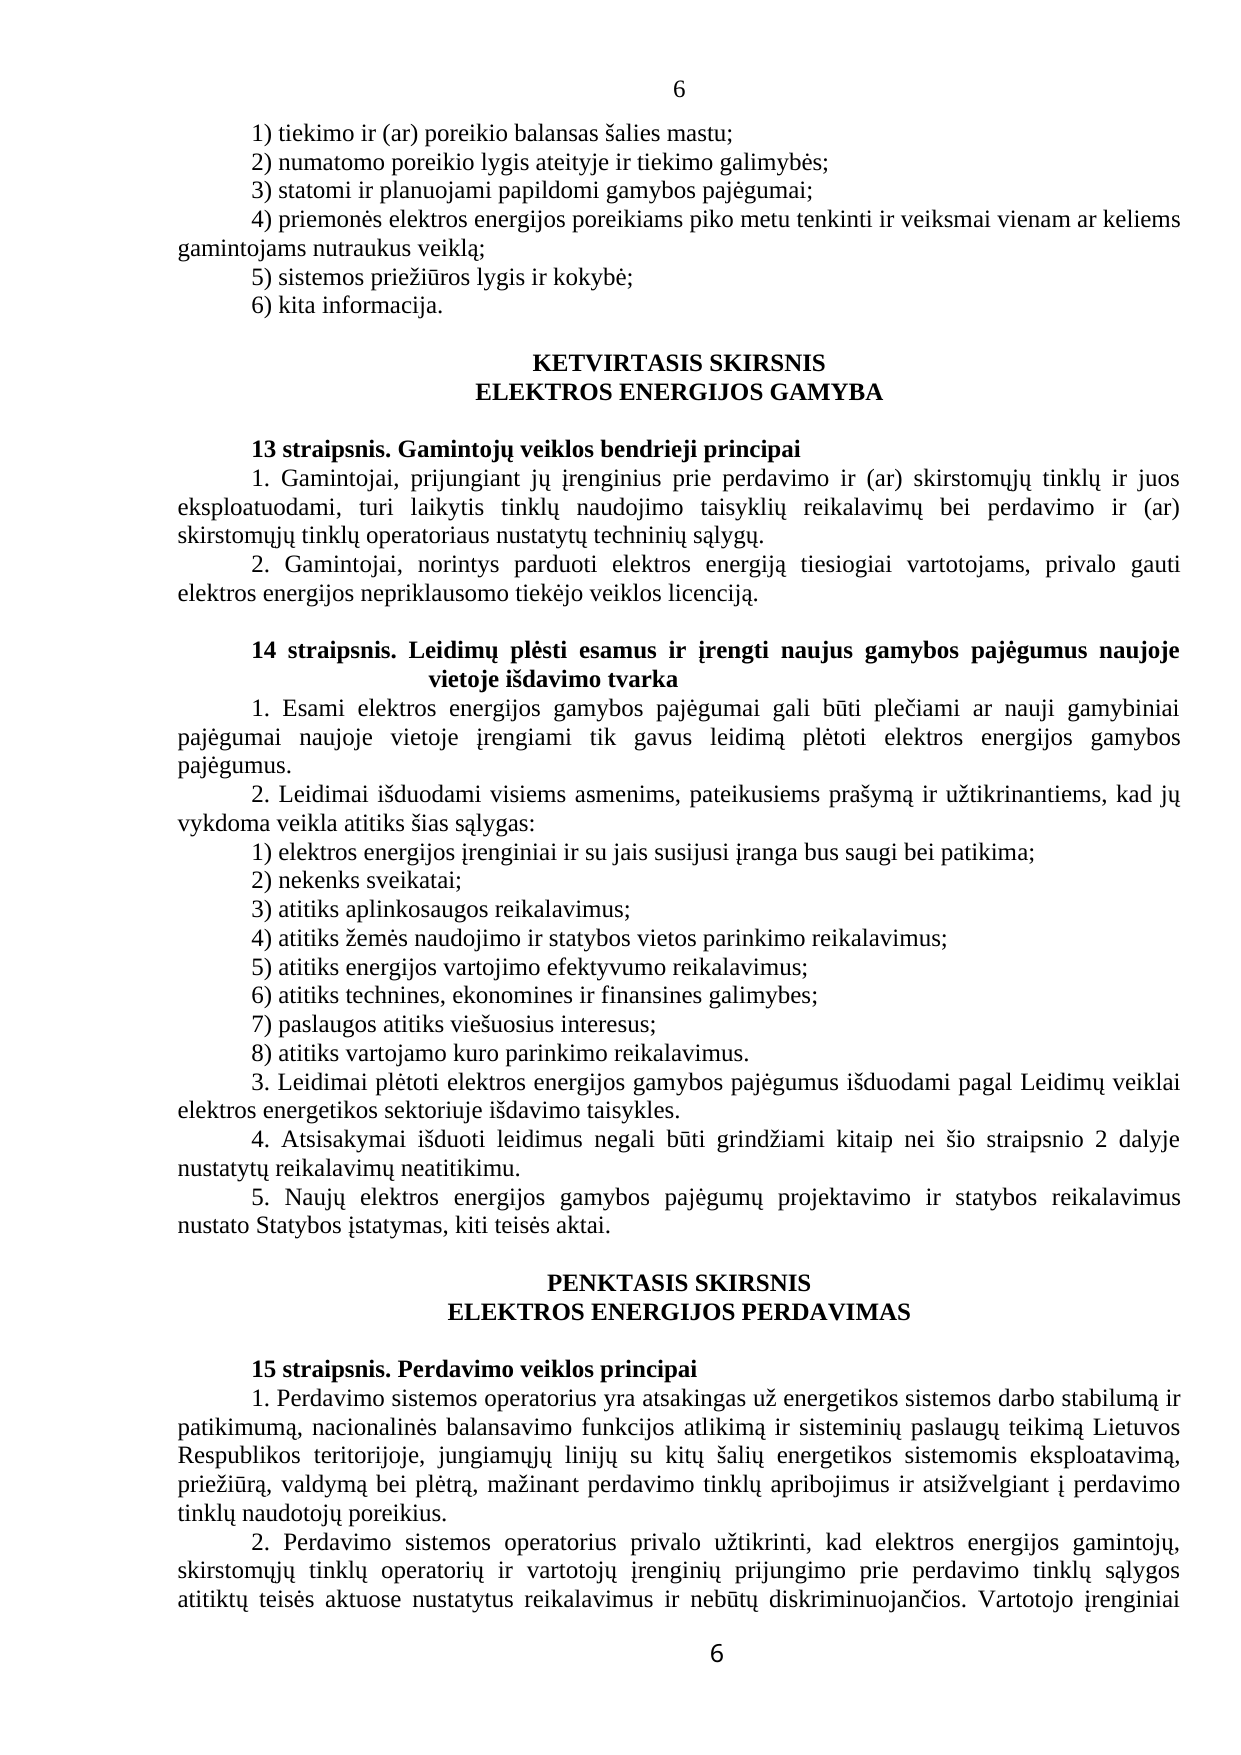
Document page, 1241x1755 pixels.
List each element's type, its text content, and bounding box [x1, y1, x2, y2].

text 2. Gamintojai, norintys parduoti elektros energiją tiesiogiai vartotojams, privalo gauti elektros energijos nepriklausomo tiekėjo veiklos licenciją. [177, 549, 1181, 607]
text 3) atitiks aplinkosaugos reikalavimus; [177, 894, 1181, 923]
text 8) atitiks vartojamo kuro parinkimo reikalavimus. [177, 1038, 1181, 1067]
text PENKTASIS SKIRSNIS [177, 1268, 1181, 1297]
text KETVIRTASIS SKIRSNIS [177, 348, 1181, 377]
text 5) atitiks energijos vartojimo efektyvumo reikalavimus; [177, 952, 1181, 981]
text 5. Naujų elektros energijos gamybos pajėgumų projektavimo ir statybos reikalavimus nustato Statybos įstatymas, kiti teisės aktai. [177, 1182, 1181, 1239]
text 1) tiekimo ir (ar) poreikio balansas šalies mastu; [177, 118, 1181, 147]
text 13 straipsnis. Gamintojų veiklos bendrieji principai [177, 434, 1181, 463]
text 4) atitiks žemės naudojimo ir statybos vietos parinkimo reikalavimus; [177, 923, 1181, 952]
text 4) priemonės elektros energijos poreikiams piko metu tenkinti ir veiksmai vienam ar keliems gamintojams nutraukus veiklą; [177, 204, 1181, 262]
text 1. Perdavimo sistemos operatorius yra atsakingas už energetikos sistemos darbo stabilumą ir patikimumą, nacionalinės balansavimo funkcijos atlikimą ir sisteminių paslaugų teikimą Lietuvos Respublikos teritorijoje, jungiamųjų linijų su kitų šalių energetikos sistemomis eksploatavimą, priežiūrą, valdymą bei plėtrą, mažinant perdavimo tinklų apribojimus ir atsižvelgiant į perdavimo tinklų naudotojų poreikius. [177, 1383, 1181, 1527]
text 1) elektros energijos įrenginiai ir su jais susijusi įranga bus saugi bei patikima; [177, 837, 1181, 866]
text 4. Atsisakymai išduoti leidimus negali būti grindžiami kitaip nei šio straipsnio 2 dalyje nustatytų reikalavimų neatitikimu. [177, 1124, 1181, 1182]
text 7) paslaugos atitiks viešuosius interesus; [177, 1009, 1181, 1038]
text 2) nekenks sveikatai; [177, 866, 1181, 894]
text 6) atitiks technines, ekonomines ir finansines galimybes; [177, 981, 1181, 1009]
text 3) statomi ir planuojami papildomi gamybos pajėgumai; [177, 176, 1181, 204]
text ELEKTROS ENERGIJOS GAMYBA [177, 377, 1181, 406]
text 5) sistemos priežiūros lygis ir kokybė; [177, 262, 1181, 291]
text 1. Esami elektros energijos gamybos pajėgumai gali būti plečiami ar nauji gamybiniai pajėgumai naujoje vietoje įrengiami tik gavus leidimą plėtoti elektros energijos gamybos pajėgumus. [177, 693, 1181, 779]
text 3. Leidimai plėtoti elektros energijos gamybos pajėgumus išduodami pagal Leidimų veiklai elektros energetikos sektoriuje išdavimo taisykles. [177, 1067, 1181, 1124]
text ELEKTROS ENERGIJOS PERDAVIMAS [177, 1297, 1181, 1326]
text 2. Perdavimo sistemos operatorius privalo užtikrinti, kad elektros energijos gamintojų, skirstomųjų tinklų operatorių ir vartotojų įrenginių prijungimo prie perdavimo tinklų sąlygos atitiktų teisės aktuose nustatytus reikalavimus ir nebūtų diskriminuojančios. Vartotojo įrenginiai [177, 1527, 1181, 1613]
text 15 straipsnis. Perdavimo veiklos principai [177, 1354, 1181, 1383]
text 14 straipsnis. Leidimų plėsti esamus ir įrengti naujus gamybos pajėgumus naujoje vietoje išdavimo tvarka [251, 636, 1181, 693]
text 2) numatomo poreikio lygis ateityje ir tiekimo galimybės; [177, 147, 1181, 176]
text 6) kita informacija. [177, 291, 1181, 319]
text 1. Gamintojai, prijungiant jų įrenginius prie perdavimo ir (ar) skirstomųjų tinklų ir juos eksploatuodami, turi laikytis tinklų naudojimo taisyklių reikalavimų bei perdavimo ir (ar) skirstomųjų tinklų operatoriaus nustatytų techninių sąlygų. [177, 463, 1181, 549]
text 2. Leidimai išduodami visiems asmenims, pateikusiems prašymą ir užtikrinantiems, kad jų vykdoma veikla atitiks šias sąlygas: [177, 779, 1181, 837]
